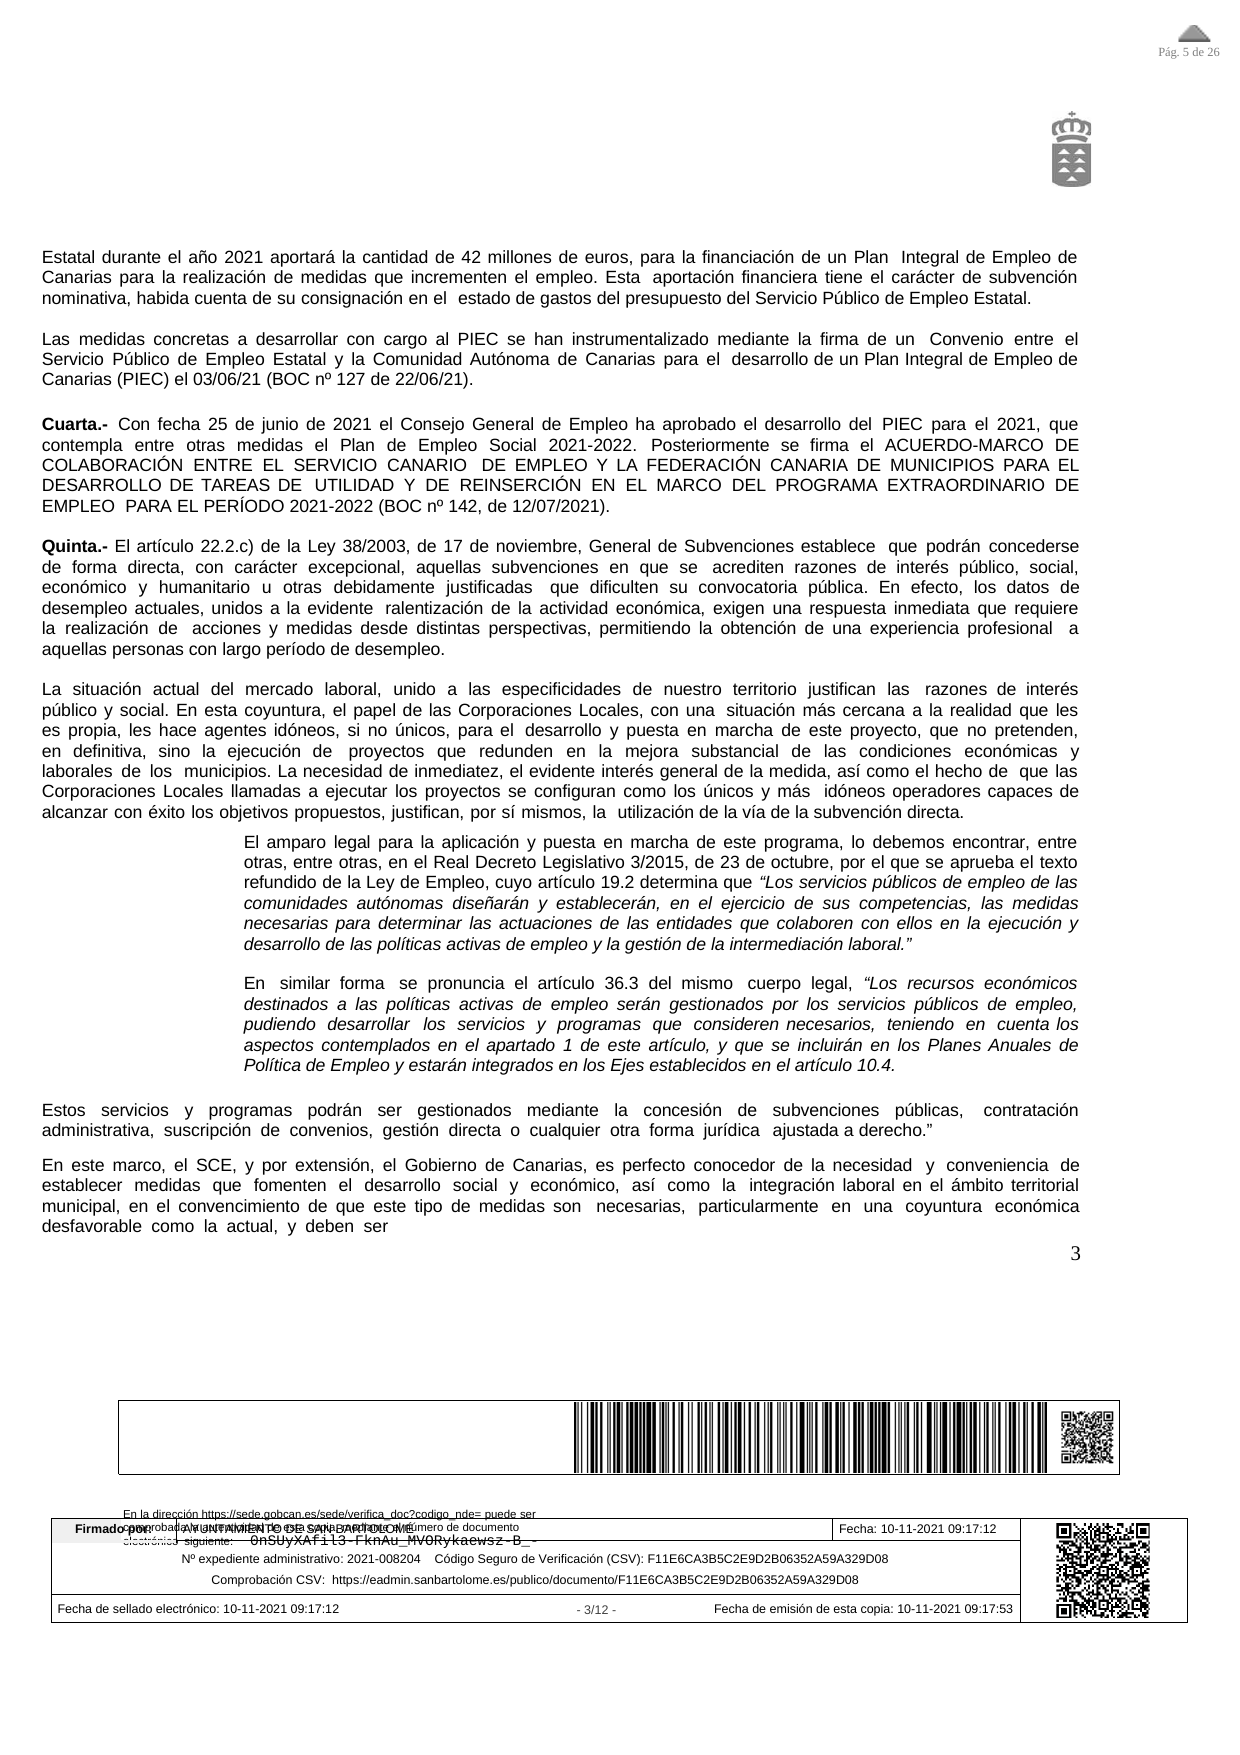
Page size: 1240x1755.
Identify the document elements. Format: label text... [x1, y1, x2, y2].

subtitle 3 [42, 1241, 1081, 1265]
text El amparo legal para la aplicación y puesta en marcha de este programa, lo debemos encontrar, entre otras, entre otras, en el Real Decreto Legislativo 3/2015, de 23 de octubre, por el que se aprueba el texto refundido de la Ley de Empleo, cuyo artículo 19.2 determina que “Los servicios públicos de empleo de las comunidades autónomas diseñarán y establecerán, en el ejercicio de sus competencias, las medidas necesarias para determinar las actuaciones de las entidades que colaboren con ellos en la ejecución y desarrollo de las políticas activas de empleo y la gestión de la intermediación laboral.” [243, 831, 1078, 954]
text Estatal durante el año 2021 aportará la cantidad de 42 millones de euros, para la financiación de un Plan Integral de Empleo de Canarias para la realización de medidas que incrementen el empleo. Esta aportación financiera tiene el carácter de subvención nominativa, habida cuenta de su consignación en el estado de gastos del presupuesto del Servicio Público de Empleo Estatal. [42, 247, 1079, 308]
picture [1177, 25, 1211, 42]
picture [1056, 1406, 1119, 1469]
table_header Fecha: 10-11-2021 09:17:12 [833, 1519, 1020, 1540]
text En similar forma se pronuncia el artículo 36.3 del mismo cuerpo legal, “Los recursos económicos destinados a las políticas activas de empleo serán gestionados por los servicios públicos de empleo, pudiendo desarrollar los servicios y programas que consideren necesarios, teniendo en cuenta los aspectos contemplados en el apartado 1 de este artículo, y que se incluirán en los Planes Anuales de Política de Empleo y estarán integrados en los Ejes establecidos en el artículo 10.4. [243, 973, 1078, 1075]
table_header AYUNTAMIENTO DE SAN BARTOLOMÉ [542, 1519, 832, 1540]
picture [574, 1402, 1047, 1473]
text La situación actual del mercado laboral, unido a las especificidades de nuestro territorio justifican las razones de interés público y social. En esta coyuntura, el papel de las Corporaciones Locales, con una situación más cercana a la realidad que les es propia, les hace agentes idóneos, si no únicos, para el desarrollo y puesta en marcha de este proyecto, que no pretenden, en definitiva, sino la ejecución de proyectos que redunden en la mejora substancial de las condiciones económicas y laborales de los municipios. La necesidad de inmediatez, el evidente interés general de la medida, así como el hecho de que las Corporaciones Locales llamadas a ejecutar los proyectos se configuran como los únicos y más idóneos operadores capaces de alcanzar con éxito los objetivos propuestos, justifican, por sí mismos, la utilización de la vía de la subvención directa. [42, 679, 1079, 822]
text Cuarta.- Con fecha 25 de junio de 2021 el Consejo General de Empleo ha aprobado el desarrollo del PIEC para el 2021, que contempla entre otras medidas el Plan de Empleo Social 2021-2022. Posteriormente se firma el ACUERDO-MARCO DE COLABORACIÓN ENTRE EL SERVICIO CANARIO DE EMPLEO Y LA FEDERACIÓN CANARIA DE MUNICIPIOS PARA EL DESARROLLO DE TAREAS DE UTILIDAD Y DE REINSERCIÓN EN EL MARCO DEL PROGRAMA EXTRAORDINARIO DE EMPLEO PARA EL PERÍODO 2021-2022 (BOC nº 142, de 12/07/2021). [42, 414, 1080, 516]
table_cell Fecha de sellado electrónico: 10-11-2021 09:17:12 - 3/12 - Fecha de emisión de esta copia: 10-11-2021 09:17:53 [52, 1595, 1020, 1622]
table_header Firmado por: [52, 1519, 121, 1540]
text Estos servicios y programas podrán ser gestionados mediante la concesión de subvenciones públicas, contratación administrativa, suscripción de convenios, gestión directa o cualquier otra forma jurídica ajustada a derecho.” [42, 1099, 1080, 1140]
table_cell Nº expediente administrativo: 2021-008204 Código Seguro de Verificación (CSV): F11E6CA3B5C2E9D2B06352A59A329D08 Comprobación CSV: https://eadmin.sanbartolome.es/publico/documento/F11E6CA3B5C2E9D2B06352A59A329D08 [52, 1541, 1020, 1594]
picture [1056, 1523, 1150, 1618]
text Quinta.- El artículo 22.2.c) de la Ley 38/2003, de 17 de noviembre, General de Subvenciones establece que podrán concederse de forma directa, con carácter excepcional, aquellas subvenciones en que se acrediten razones de interés público, social, económico y humanitario u otras debidamente justificadas que dificulten su convocatoria pública. En efecto, los datos de desempleo actuales, unidos a la evidente ralentización de la actividad económica, exigen una respuesta inmediata que requiere la realización de acciones y medidas desde distintas perspectivas, permitiendo la obtención de una experiencia profesional a aquellas personas con largo período de desempleo. [42, 536, 1080, 659]
text Las medidas concretas a desarrollar con cargo al PIEC se han instrumentalizado mediante la firma de un Convenio entre el Servicio Público de Empleo Estatal y la Comunidad Autónoma de Canarias para el desarrollo de un Plan Integral de Empleo de Canarias (PIEC) el 03/06/21 (BOC nº 127 de 22/06/21). [42, 328, 1079, 389]
text En este marco, el SCE, y por extensión, el Gobierno de Canarias, es perfecto conocedor de la necesidad y conveniencia de establecer medidas que fomenten el desarrollo social y económico, así como la integración laboral en el ámbito territorial municipal, en el convencimiento de que este tipo de medidas son necesarias, particularmente en una coyuntura económica desfavorable como la actual, y deben ser [42, 1154, 1080, 1236]
table_header [1021, 1519, 1187, 1622]
picture [1051, 111, 1092, 187]
